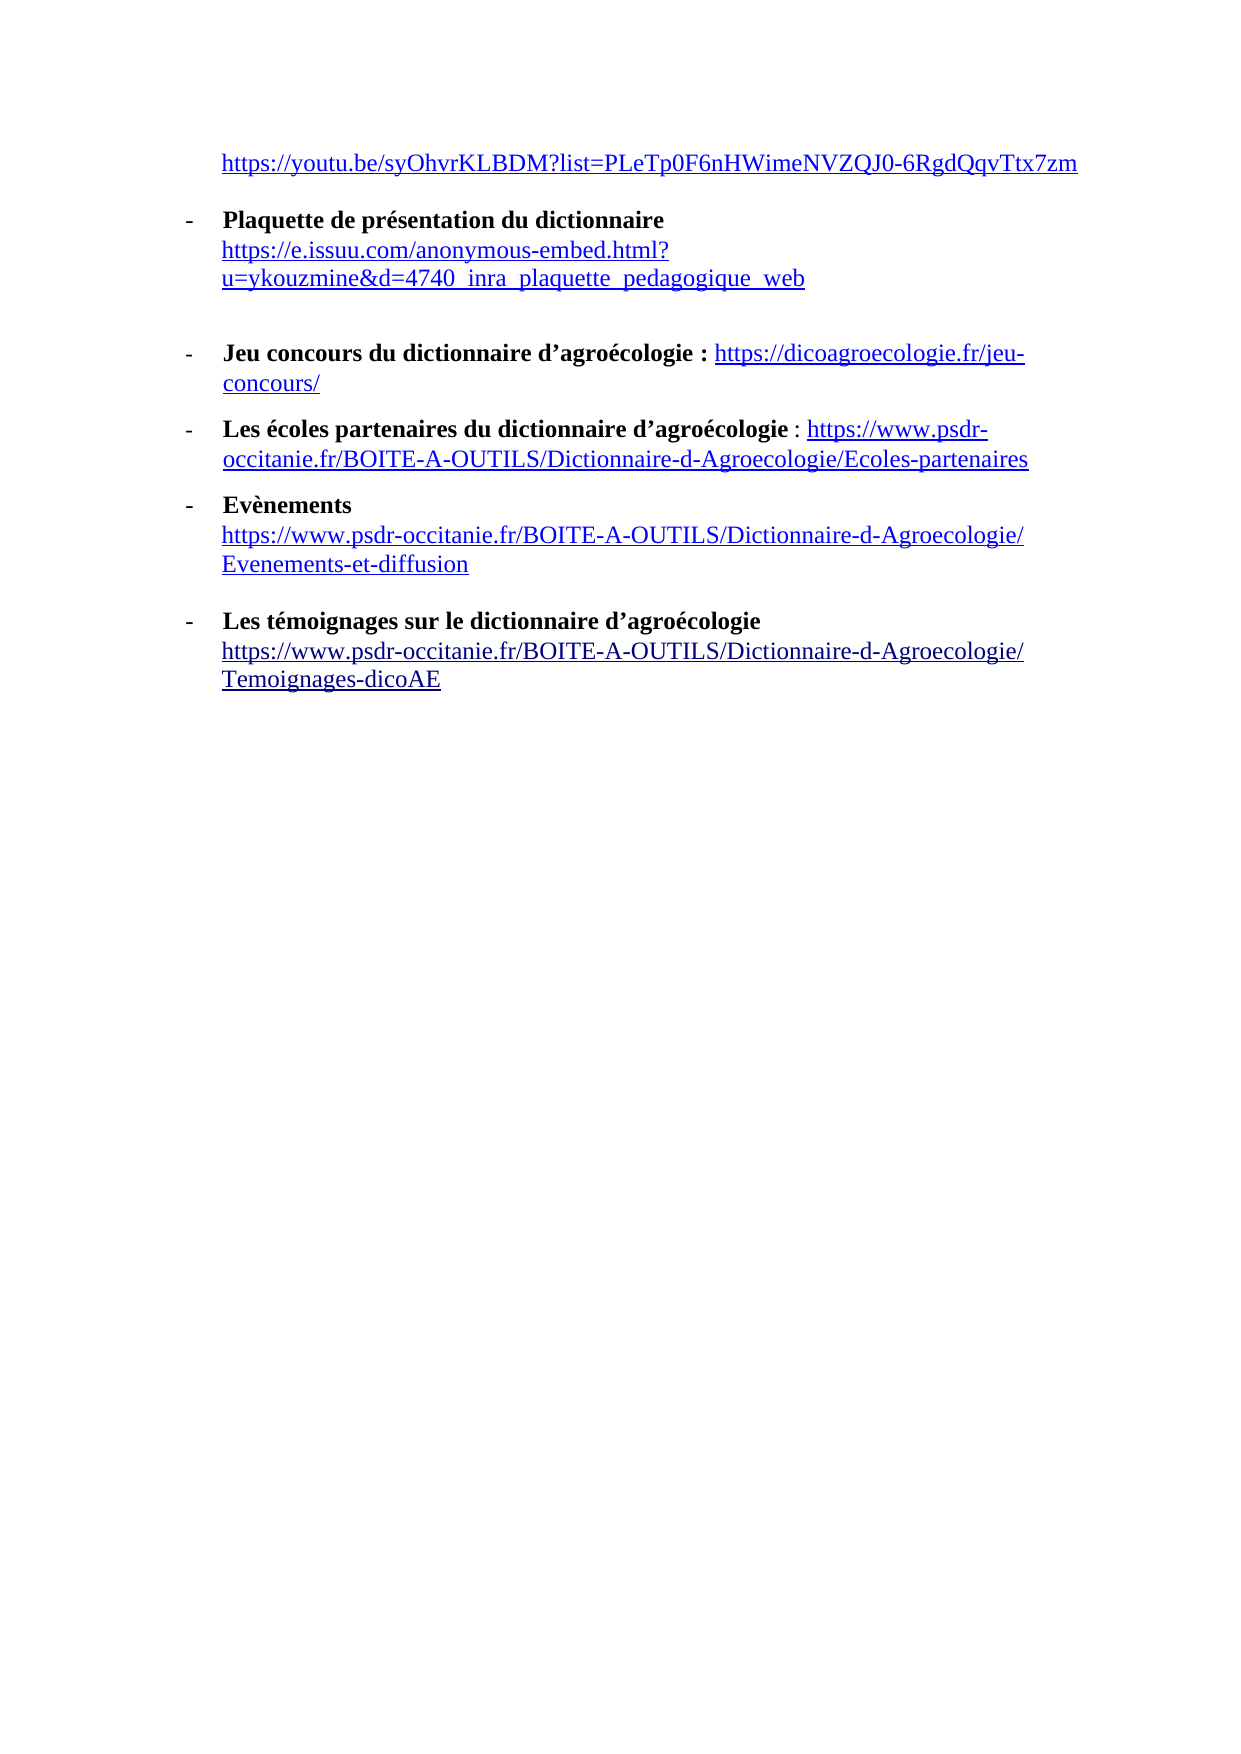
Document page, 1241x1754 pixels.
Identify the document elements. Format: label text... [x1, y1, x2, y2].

text https://e.issuu.com/anonymous-embed.html?u=ykouzmine&d=4740_inra_plaquette_pedagogique_web [221, 235, 1093, 292]
list Evènements [185, 490, 1093, 519]
list Jeu concours du dictionnaire d’agroécologie : https://dicoagroecologie.fr/jeu-concours/ [185, 338, 1093, 397]
list Plaquette de présentation du dictionnaire [185, 205, 1093, 234]
text https://youtu.be/syOhvrKLBDM?list=PLeTp0F6nHWimeNVZQJ0-6RgdQqvTtx7zm [148, 148, 1093, 176]
list Les témoignages sur le dictionnaire d’agroécologie [185, 606, 1093, 635]
text https://www.psdr-occitanie.fr/BOITE-A-OUTILS/Dictionnaire-d-Agroecologie/Temoignages-dicoAE [221, 636, 1093, 693]
text https://www.psdr-occitanie.fr/BOITE-A-OUTILS/Dictionnaire-d-Agroecologie/Evenements-et-diffusion [221, 520, 1093, 577]
list Les écoles partenaires du dictionnaire d’agroécologie : https://www.psdr-occitanie.fr/BOITE-A-OUTILS/Dictionnaire-d-Agroecologie/Ecoles-partenaires [185, 414, 1093, 473]
